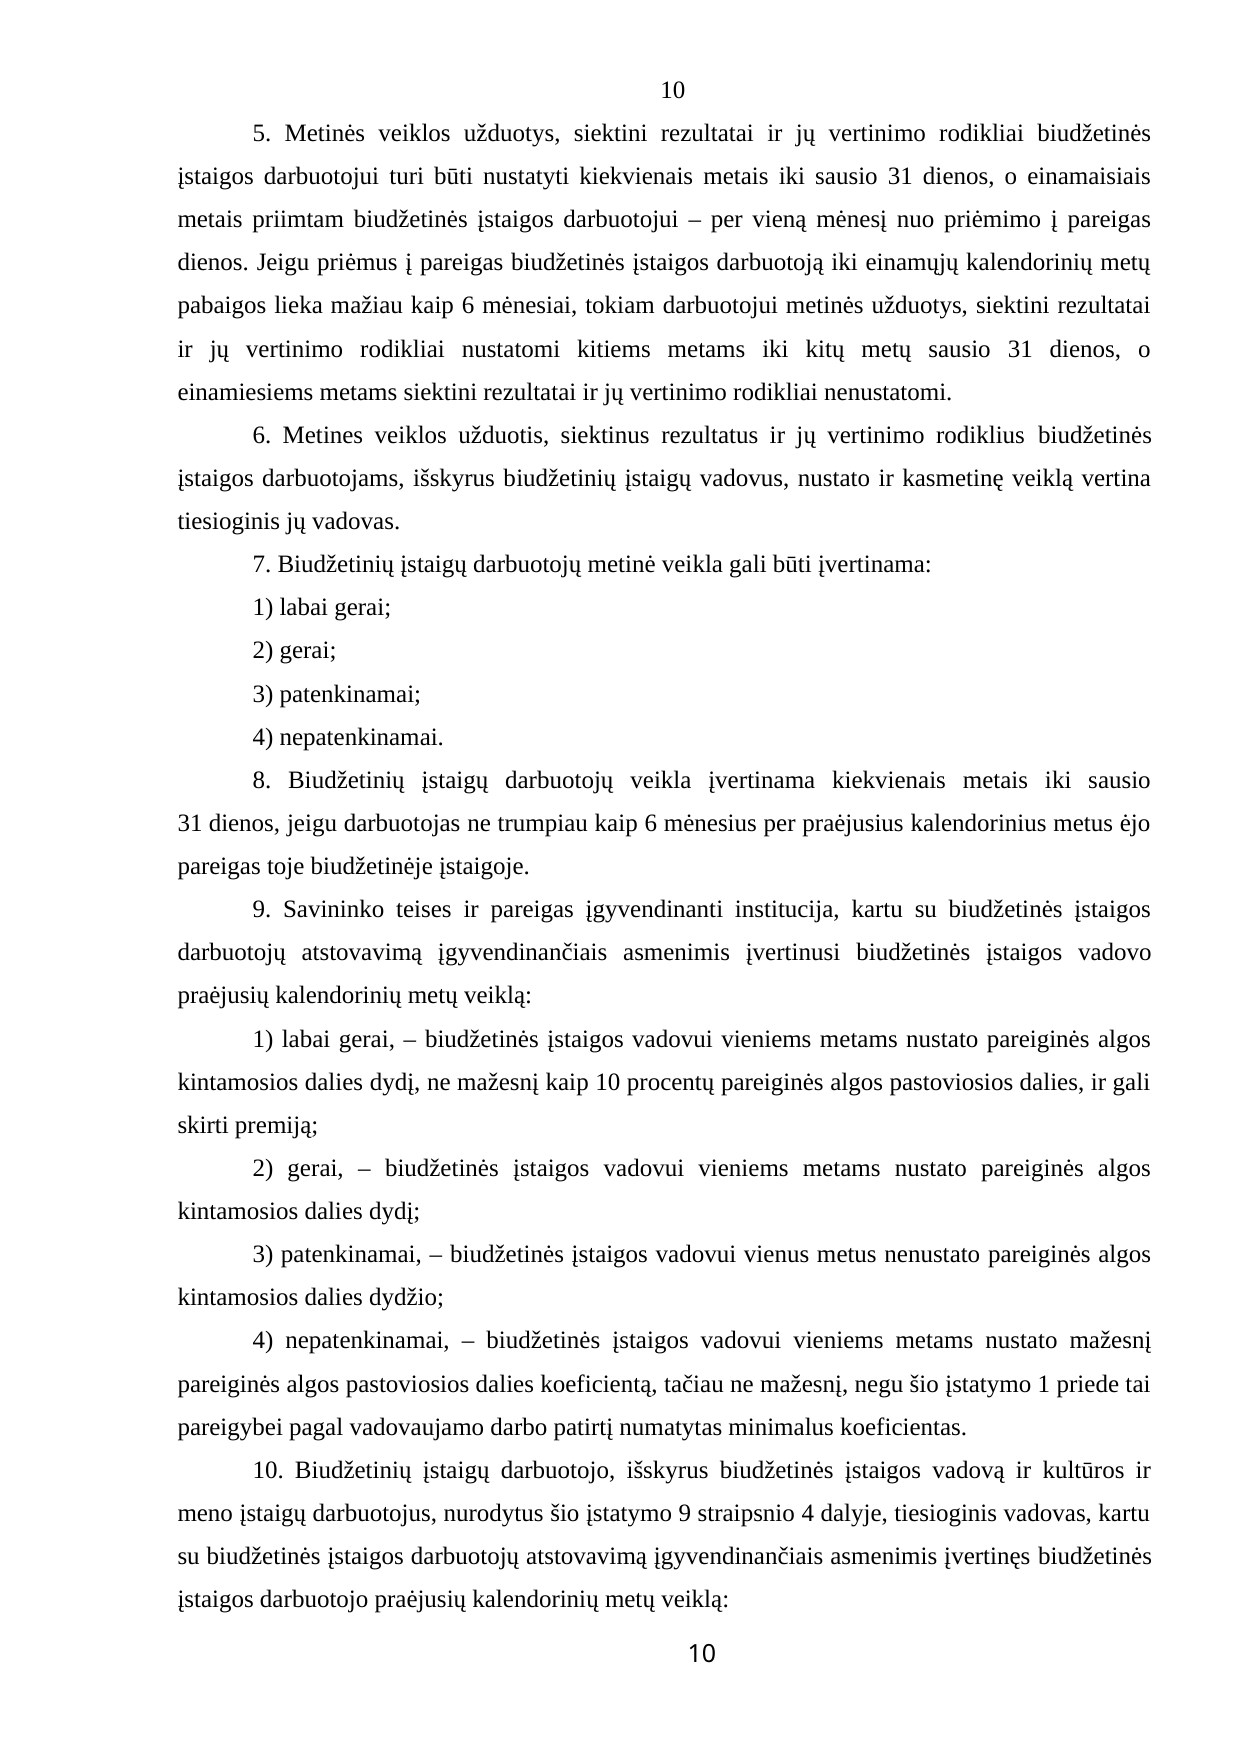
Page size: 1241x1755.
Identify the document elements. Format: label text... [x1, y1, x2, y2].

text 8. Biudžetinių įstaigų darbuotojų veikla įvertinama kiekvienais metais iki sausio 31 dienos, jeigu darbuotojas ne trumpiau kaip 6 mėnesius per praėjusius kalendorinius metus ėjo pareigas toje biudžetinėje įstaigoje. [177, 765, 1152, 880]
text 4) nepatenkinamai, – biudžetinės įstaigos vadovui vieniems metams nustato mažesnį pareiginės algos pastoviosios dalies koeficientą, tačiau ne mažesnį, negu šio įstatymo 1 priede tai pareigybei pagal vadovaujamo darbo patirtį numatytas minimalus koeficientas. [177, 1326, 1152, 1441]
text 2) gerai, – biudžetinės įstaigos vadovui vieniems metams nustato pareiginės algos kintamosios dalies dydį; [177, 1153, 1152, 1225]
text 1) labai gerai; [177, 592, 1152, 621]
text 3) patenkinamai; [177, 679, 1152, 707]
text 4) nepatenkinamai. [177, 722, 1152, 751]
text 6. Metines veiklos užduotis, siektinus rezultatus ir jų vertinimo rodiklius biudžetinės įstaigos darbuotojams, išskyrus biudžetinių įstaigų vadovus, nustato ir kasmetinę veiklą vertina tiesioginis jų vadovas. [177, 420, 1152, 535]
text 1) labai gerai, – biudžetinės įstaigos vadovui vieniems metams nustato pareiginės algos kintamosios dalies dydį, ne mažesnį kaip 10 procentų pareiginės algos pastoviosios dalies, ir gali skirti premiją; [177, 1024, 1152, 1139]
text 9. Savininko teises ir pareigas įgyvendinanti institucija, kartu su biudžetinės įstaigos darbuotojų atstovavimą įgyvendinančiais asmenimis įvertinusi biudžetinės įstaigos vadovo praėjusių kalendorinių metų veiklą: [177, 894, 1152, 1009]
text 3) patenkinamai, – biudžetinės įstaigos vadovui vienus metus nenustato pareiginės algos kintamosios dalies dydžio; [177, 1239, 1152, 1311]
text 10. Biudžetinių įstaigų darbuotojo, išskyrus biudžetinės įstaigos vadovą ir kultūros ir meno įstaigų darbuotojus, nurodytus šio įstatymo 9 straipsnio 4 dalyje, tiesioginis vadovas, kartu su biudžetinės įstaigos darbuotojų atstovavimą įgyvendinančiais asmenimis įvertinęs biudžetinės įstaigos darbuotojo praėjusių kalendorinių metų veiklą: [177, 1455, 1152, 1613]
text 2) gerai; [177, 636, 1152, 664]
text 7. Biudžetinių įstaigų darbuotojų metinė veikla gali būti įvertinama: [177, 549, 1152, 578]
text 5. Metinės veiklos užduotys, siektini rezultatai ir jų vertinimo rodikliai biudžetinės įstaigos darbuotojui turi būti nustatyti kiekvienais metais iki sausio 31 dienos, o einamaisiais metais priimtam biudžetinės įstaigos darbuotojui – per vieną mėnesį nuo priėmimo į pareigas dienos. Jeigu priėmus į pareigas biudžetinės įstaigos darbuotoją iki einamųjų kalendorinių metų pabaigos lieka mažiau kaip 6 mėnesiai, tokiam darbuotojui metinės užduotys, siektini rezultatai ir jų vertinimo rodikliai nustatomi kitiems metams iki kitų metų sausio 31 dienos, o einamiesiems metams siektini rezultatai ir jų vertinimo rodikliai nenustatomi. [177, 118, 1152, 406]
